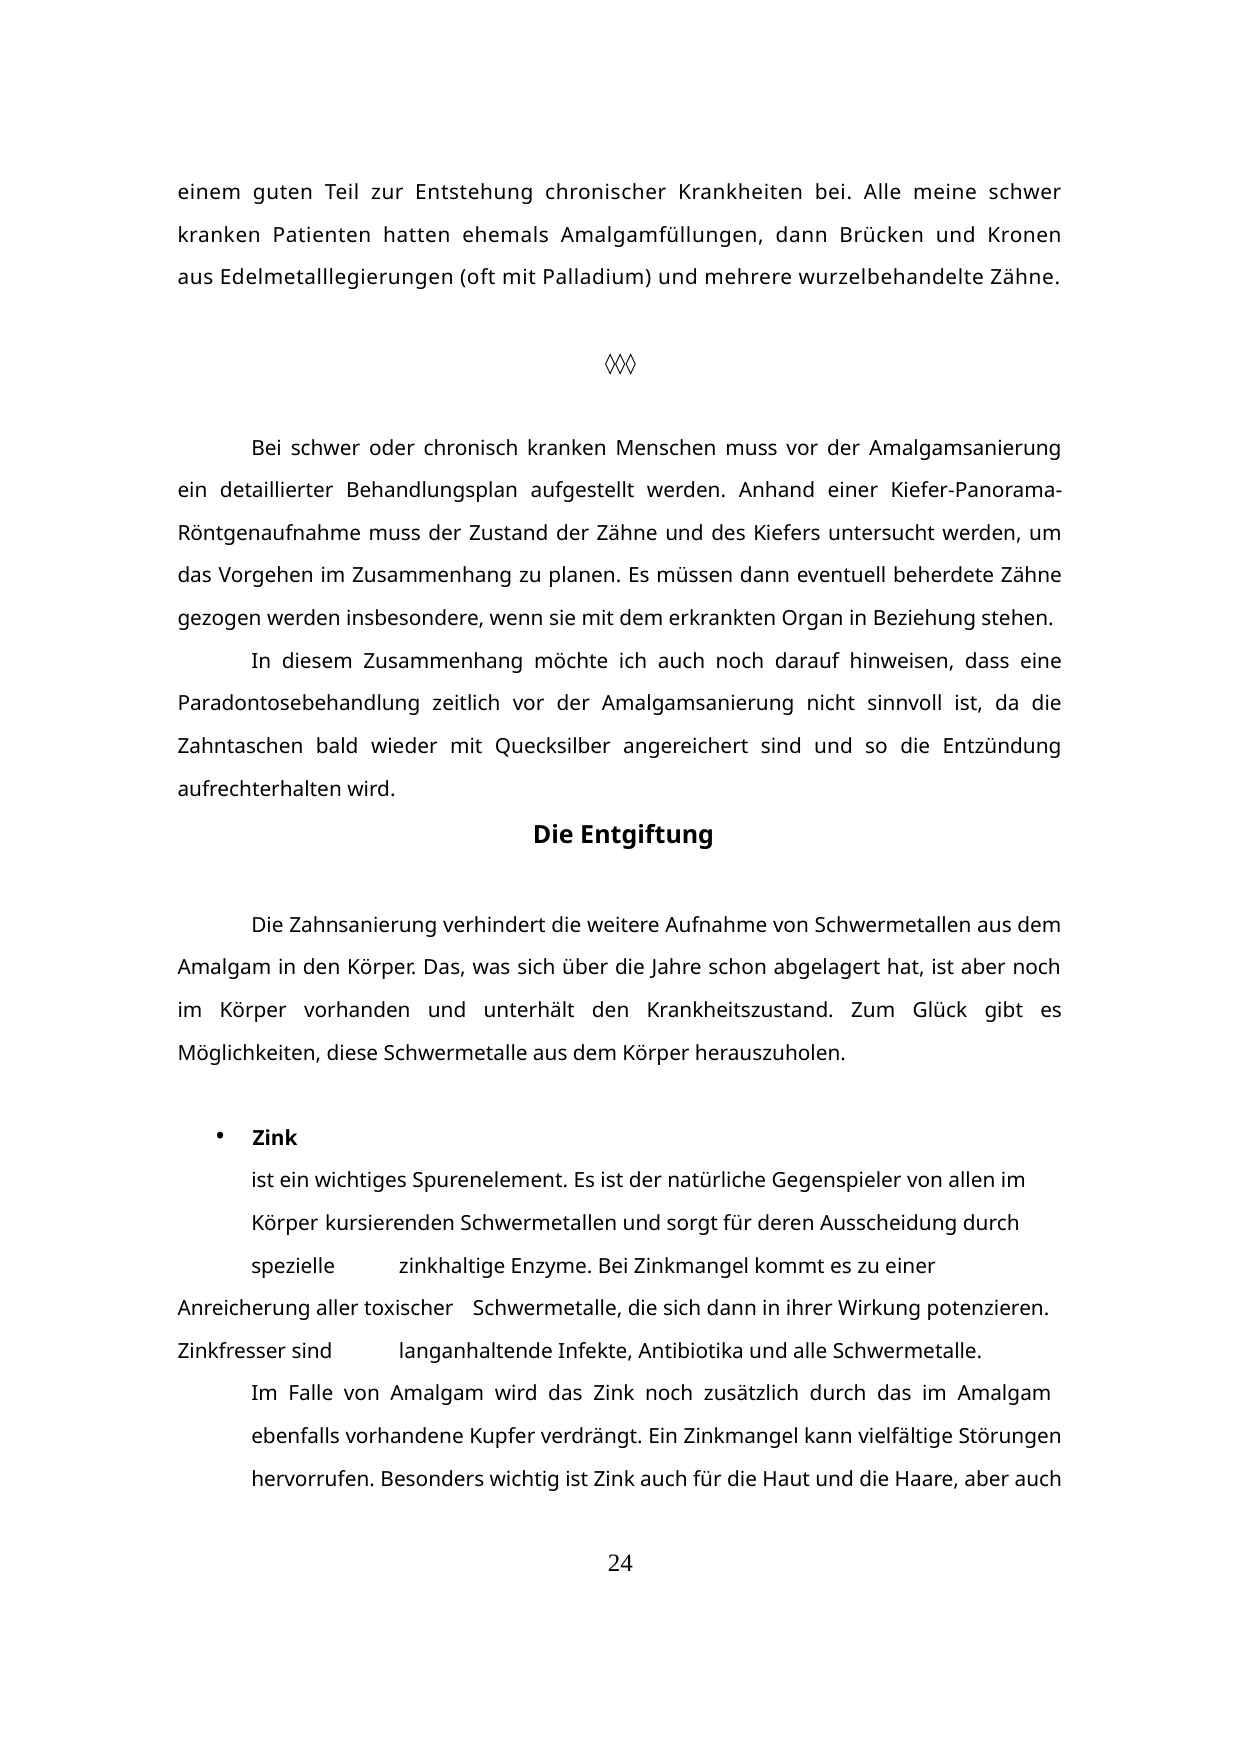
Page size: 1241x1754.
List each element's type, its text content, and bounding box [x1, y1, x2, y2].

text einem guten Teil zur Entstehung chronischer Krankheiten bei. Alle meine schwer kranken Patienten hatten ehemals Amalgamfüllungen, dann Brücken und Kronen aus Edelmetalllegierungen (oft mit Palladium) und mehrere wurzelbehandelte Zähne. [177, 177, 1063, 291]
text In diesem Zusammenhang möchte ich auch noch darauf hinweisen, dass eine Paradontosebehandlung zeitlich vor der Amalgamsanierung nicht sinnvoll ist, da die Zahntaschen bald wieder mit Quecksilber angereichert sind und so die Entzündung aufrechterhalten wird. [177, 646, 1063, 802]
subtitle Zink [215, 1123, 1063, 1151]
text Bei schwer oder chronisch kranken Menschen muss vor der Amalgamsanierung ein detaillierter Behandlungsplan aufgestellt werden. Anhand einer Kiefer-Panorama-Röntgenaufnahme muss der Zustand der Zähne und des Kiefers untersucht werden, um das Vorgehen im Zusammenhang zu planen. Es müssen dann eventuell beherdete Zähne gezogen werden insbesondere, wenn sie mit dem erkrankten Organ in Beziehung stehen. [177, 433, 1063, 632]
text Im Falle von Amalgam wird das Zink noch zusätzlich durch das im Amalgam ebenfalls vorhandene Kupfer verdrängt. Ein Zinkmangel kann vielfältige Störungen hervorrufen. Besonders wichtig ist Zink auch für die Haut und die Haare, aber auch [177, 1378, 1063, 1492]
text ◊◊◊ [177, 348, 1063, 376]
text Die Zahnsanierung verhindert die weitere Aufnahme von Schwermetallen aus dem Amalgam in den Körper. Das, was sich über die Jahre schon abgelagert hat, ist aber noch im Körper vorhanden und unterhält den Krankheitszustand. Zum Glück gibt es Möglichkeiten, diese Schwermetalle aus dem Körper herauszuholen. [177, 910, 1063, 1066]
text Die Entgiftung [177, 816, 1063, 850]
text ist ein wichtiges Spurenelement. Es ist der natürliche Gegenspieler von allen im Körper kursierenden Schwermetallen und sorgt für deren Ausscheidung durch spezielle zinkhaltige Enzyme. Bei Zinkmangel kommt es zu einer Anreicherung aller toxischer Schwermetalle, die sich dann in ihrer Wirkung potenzieren. Zinkfresser sind langanhaltende Infekte, Antibiotika und alle Schwermetalle. [177, 1166, 1063, 1364]
